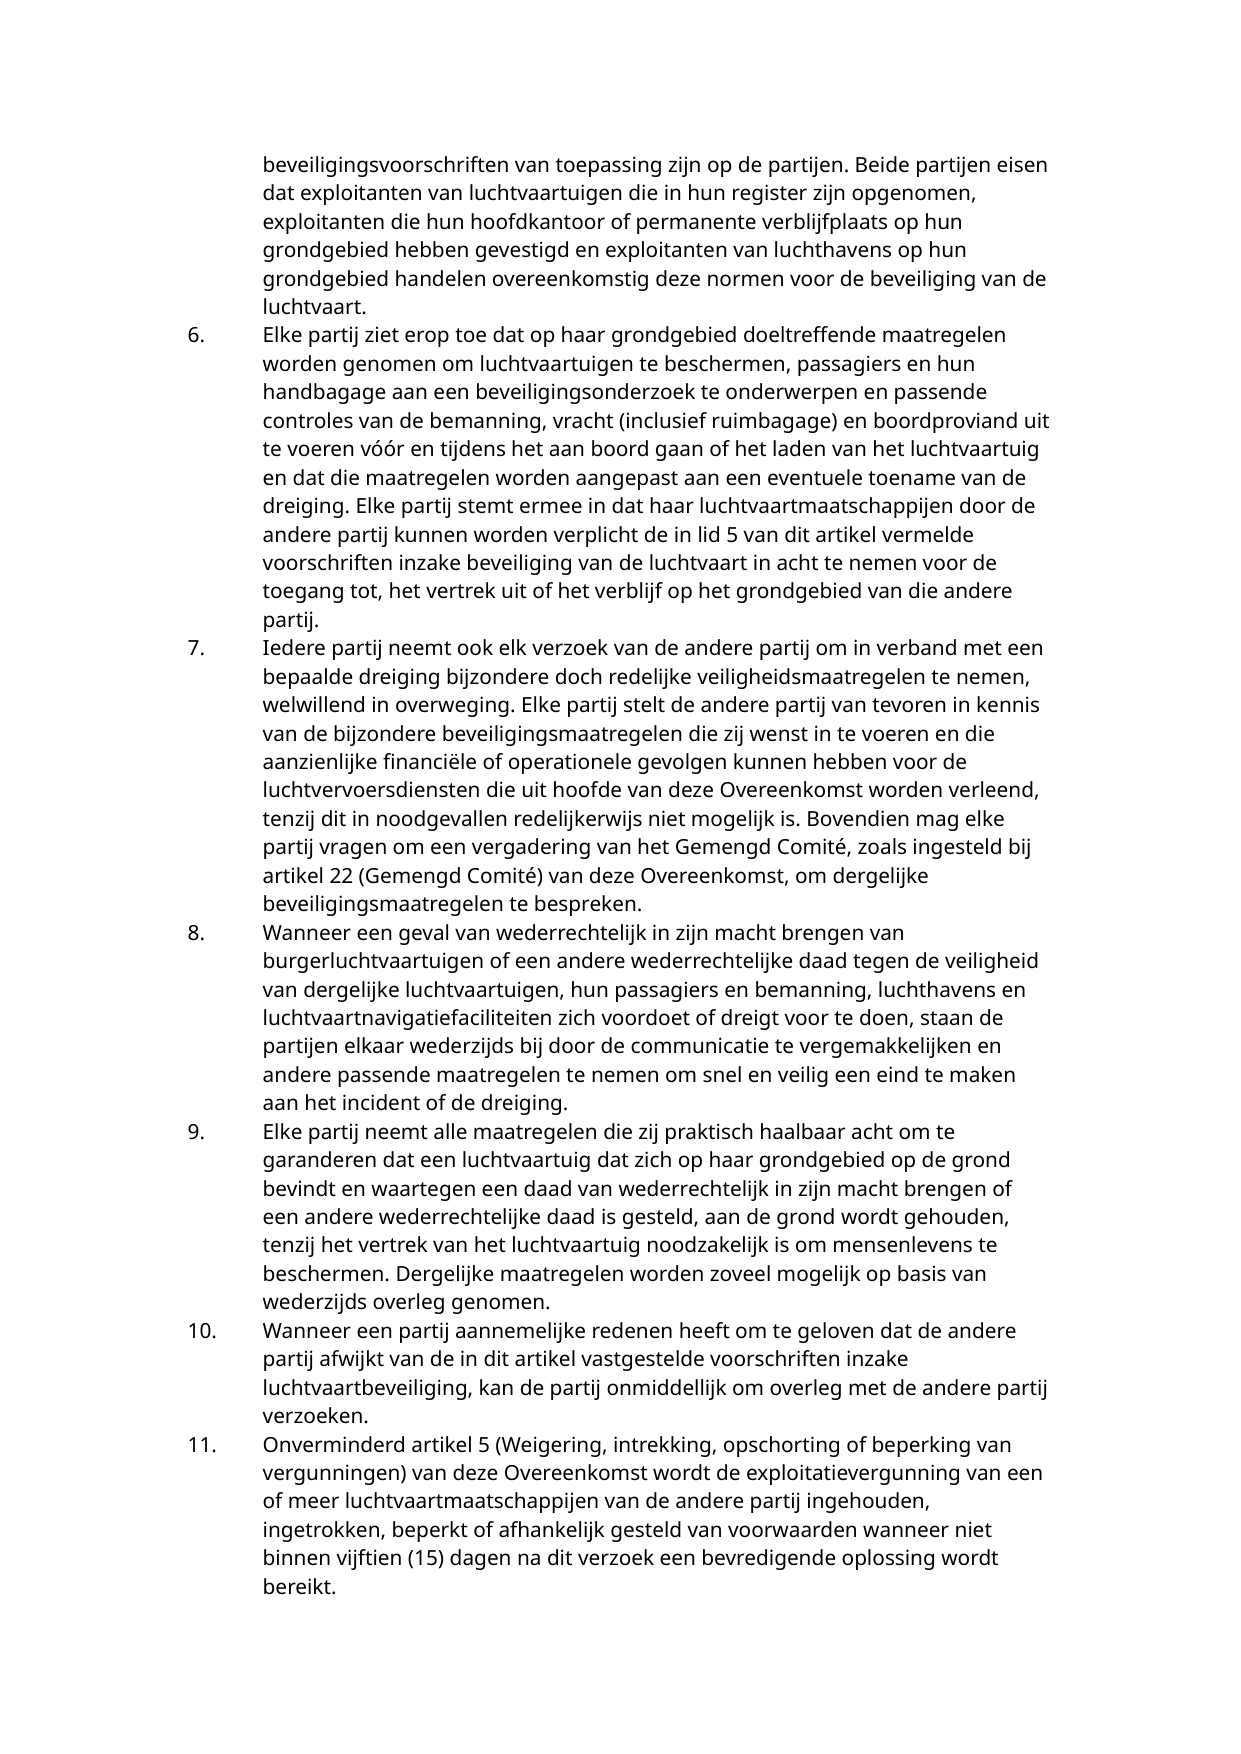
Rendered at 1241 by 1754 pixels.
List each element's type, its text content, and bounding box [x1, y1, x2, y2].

list beveiligingsvoorschriften van toepassing zijn op de partijen. Beide partijen eisen dat exploitanten van luchtvaartuigen die in hun register zijn opgenomen, exploitanten die hun hoofdkantoor of permanente verblijfplaats op hun grondgebied hebben gevestigd en exploitanten van luchthavens op hun grondgebied handelen overeenkomstig deze normen voor de beveiliging van de luchtvaart. [187, 150, 1053, 321]
list Onverminderd artikel 5 (Weigering, intrekking, opschorting of beperking van vergunningen) van deze Overeenkomst wordt de exploitatievergunning van een of meer luchtvaartmaatschappijen van de andere partij ingehouden, ingetrokken, beperkt of afhankelijk gesteld van voorwaarden wanneer niet binnen vijftien (15) dagen na dit verzoek een bevredigende oplossing wordt bereikt. [187, 1430, 1053, 1600]
list Elke partij ziet erop toe dat op haar grondgebied doeltreffende maatregelen worden genomen om luchtvaartuigen te beschermen, passagiers en hun handbagage aan een beveiligingsonderzoek te onderwerpen en passende controles van de bemanning, vracht (inclusief ruimbagage) en boordproviand uit te voeren vóór en tijdens het aan boord gaan of het laden van het luchtvaartuig en dat die maatregelen worden aangepast aan een eventuele toename van de dreiging. Elke partij stemt ermee in dat haar luchtvaartmaatschappijen door de andere partij kunnen worden verplicht de in lid 5 van dit artikel vermelde voorschriften inzake beveiliging van de luchtvaart in acht te nemen voor de toegang tot, het vertrek uit of het verblijf op het grondgebied van die andere partij. [187, 321, 1053, 633]
list Wanneer een partij aannemelijke redenen heeft om te geloven dat de andere partij afwijkt van de in dit artikel vastgestelde voorschriften inzake luchtvaartbeveiliging, kan de partij onmiddellijk om overleg met de andere partij verzoeken. [187, 1316, 1053, 1430]
list Elke partij neemt alle maatregelen die zij praktisch haalbaar acht om te garanderen dat een luchtvaartuig dat zich op haar grondgebied op de grond bevindt en waartegen een daad van wederrechtelijk in zijn macht brengen of een andere wederrechtelijke daad is gesteld, aan de grond wordt gehouden, tenzij het vertrek van het luchtvaartuig noodzakelijk is om mensenlevens te beschermen. Dergelijke maatregelen worden zoveel mogelijk op basis van wederzijds overleg genomen. [187, 1117, 1053, 1316]
list Wanneer een geval van wederrechtelijk in zijn macht brengen van burgerluchtvaartuigen of een andere wederrechtelijke daad tegen de veiligheid van dergelijke luchtvaartuigen, hun passagiers en bemanning, luchthavens en luchtvaartnavigatiefaciliteiten zich voordoet of dreigt voor te doen, staan de partijen elkaar wederzijds bij door de communicatie te vergemakkelijken en andere passende maatregelen te nemen om snel en veilig een eind te maken aan het incident of de dreiging. [187, 918, 1053, 1117]
list Iedere partij neemt ook elk verzoek van de andere partij om in verband met een bepaalde dreiging bijzondere doch redelijke veiligheidsmaatregelen te nemen, welwillend in overweging. Elke partij stelt de andere partij van tevoren in kennis van de bijzondere beveiligingsmaatregelen die zij wenst in te voeren en die aanzienlijke financiële of operationele gevolgen kunnen hebben voor de luchtvervoersdiensten die uit hoofde van deze Overeenkomst worden verleend, tenzij dit in noodgevallen redelijkerwijs niet mogelijk is. Bovendien mag elke partij vragen om een vergadering van het Gemengd Comité, zoals ingesteld bij artikel 22 (Gemengd Comité) van deze Overeenkomst, om dergelijke beveiligingsmaatregelen te bespreken. [187, 633, 1053, 918]
